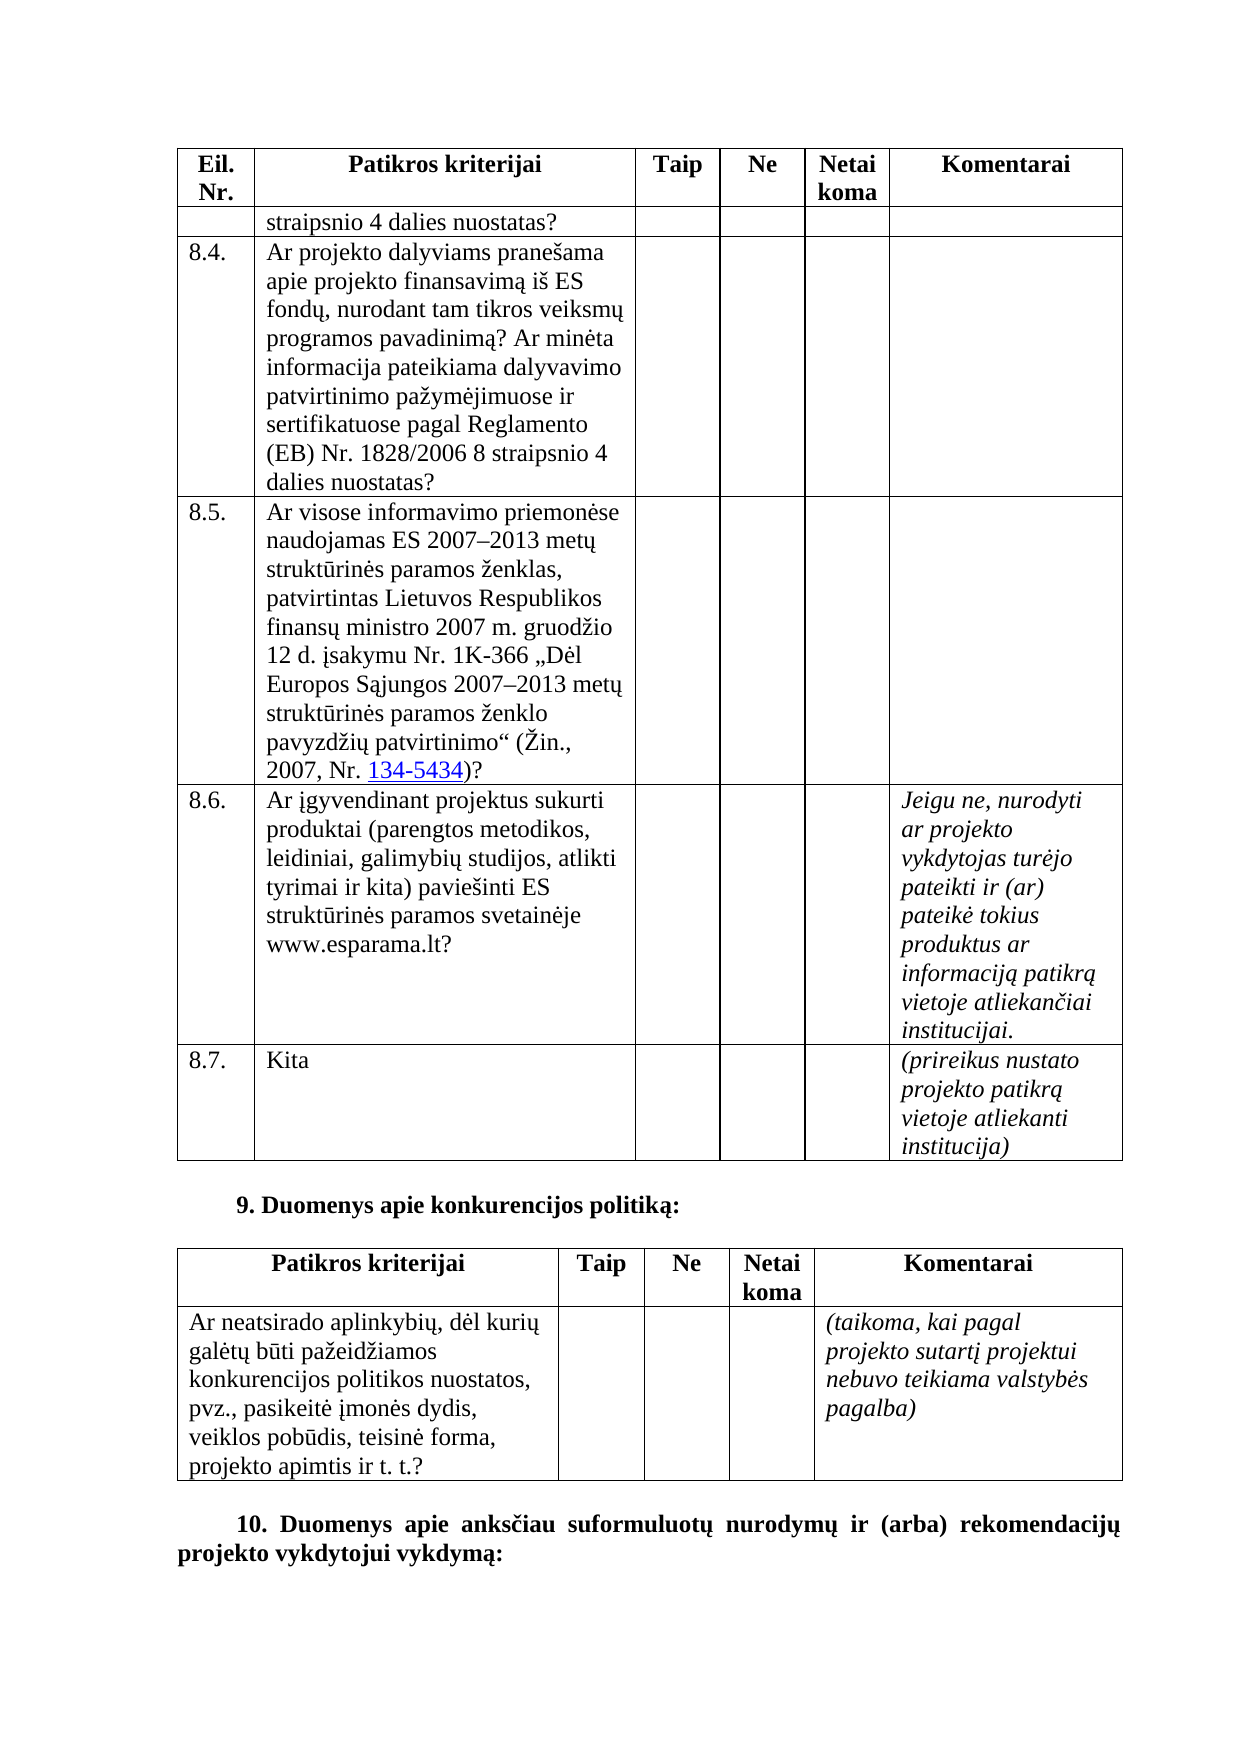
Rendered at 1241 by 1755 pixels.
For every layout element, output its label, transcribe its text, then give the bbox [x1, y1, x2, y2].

table_header Ne [721, 149, 804, 206]
text 9. Duomenys apie konkurencijos politiką: [177, 1190, 1122, 1219]
table_cell [645, 1307, 729, 1479]
table_cell Kita [255, 1045, 635, 1160]
table_cell [806, 785, 889, 1044]
table_cell [178, 207, 254, 236]
table_cell Jeigu ne, nurodyti ar projekto vykdytojas turėjo pateikti ir (ar) pateikė tokius produktus ar informaciją patikrą vietoje atliekančiai institucijai. [890, 785, 1122, 1044]
table_cell [636, 237, 719, 496]
table_cell 8.5. [178, 497, 254, 784]
table_header Taip [636, 149, 719, 206]
table_cell [806, 207, 889, 236]
table_cell [890, 237, 1122, 496]
table_header Taip [559, 1249, 644, 1306]
table_header Netaikoma [730, 1249, 814, 1306]
table_cell [721, 237, 804, 496]
table_cell [721, 785, 804, 1044]
table_header Ne [645, 1249, 729, 1306]
table_header Komentarai [815, 1249, 1122, 1306]
table_cell Ar visose informavimo priemonėse naudojamas ES 2007–2013 metų struktūrinės paramos ženklas, patvirtintas Lietuvos Respublikos finansų ministro 2007 m. gruodžio 12 d. įsakymu Nr. 1K-366 „Dėl Europos Sąjungos 2007–2013 metų struktūrinės paramos ženklo pavyzdžių patvirtinimo“ (Žin., 2007, Nr. 134-5434)? [255, 497, 635, 784]
table_cell [636, 785, 719, 1044]
table_cell [806, 237, 889, 496]
table_cell Ar neatsirado aplinkybių, dėl kurių galėtų būti pažeidžiamos konkurencijos politikos nuostatos, pvz., pasikeitė įmonės dydis, veiklos pobūdis, teisinė forma, projekto apimtis ir t. t.? [178, 1307, 558, 1479]
table_cell [559, 1307, 644, 1479]
table_cell [636, 497, 719, 784]
table_cell Ar projekto dalyviams pranešama apie projekto finansavimą iš ES fondų, nurodant tam tikros veiksmų programos pavadinimą? Ar minėta informacija pateikiama dalyvavimo patvirtinimo pažymėjimuose ir sertifikatuose pagal Reglamento (EB) Nr. 1828/2006 8 straipsnio 4 dalies nuostatas? [255, 237, 635, 496]
table_cell [721, 207, 804, 236]
text 10. Duomenys apie anksčiau suformuluotų nurodymų ir (arba) rekomendacijų projekto vykdytojui vykdymą: [177, 1509, 1122, 1567]
table_header Eil. Nr. [178, 149, 254, 206]
table_header Patikros kriterijai [255, 149, 635, 206]
table_header Patikros kriterijai [178, 1249, 558, 1306]
table_cell (prireikus nustato projekto patikrą vietoje atliekanti institucija) [890, 1045, 1122, 1160]
table_cell 8.4. [178, 237, 254, 496]
table_cell straipsnio 4 dalies nuostatas? [255, 207, 635, 236]
table_cell [721, 1045, 804, 1160]
table_cell 8.7. [178, 1045, 254, 1160]
table_cell [806, 1045, 889, 1160]
table_cell [721, 497, 804, 784]
table_cell Ar įgyvendinant projektus sukurti produktai (parengtos metodikos, leidiniai, galimybių studijos, atlikti tyrimai ir kita) paviešinti ES struktūrinės paramos svetainėje www.esparama.lt? [255, 785, 635, 1044]
table_header Netaikoma [806, 149, 889, 206]
table_cell [890, 207, 1122, 236]
table_cell [730, 1307, 814, 1479]
table_cell [636, 1045, 719, 1160]
table_cell [806, 497, 889, 784]
table_cell [890, 497, 1122, 784]
table_cell [636, 207, 719, 236]
table_cell 8.6. [178, 785, 254, 1044]
table_header Komentarai [890, 149, 1122, 206]
table_cell (taikoma, kai pagal projekto sutartį projektui nebuvo teikiama valstybės pagalba) [815, 1307, 1122, 1479]
